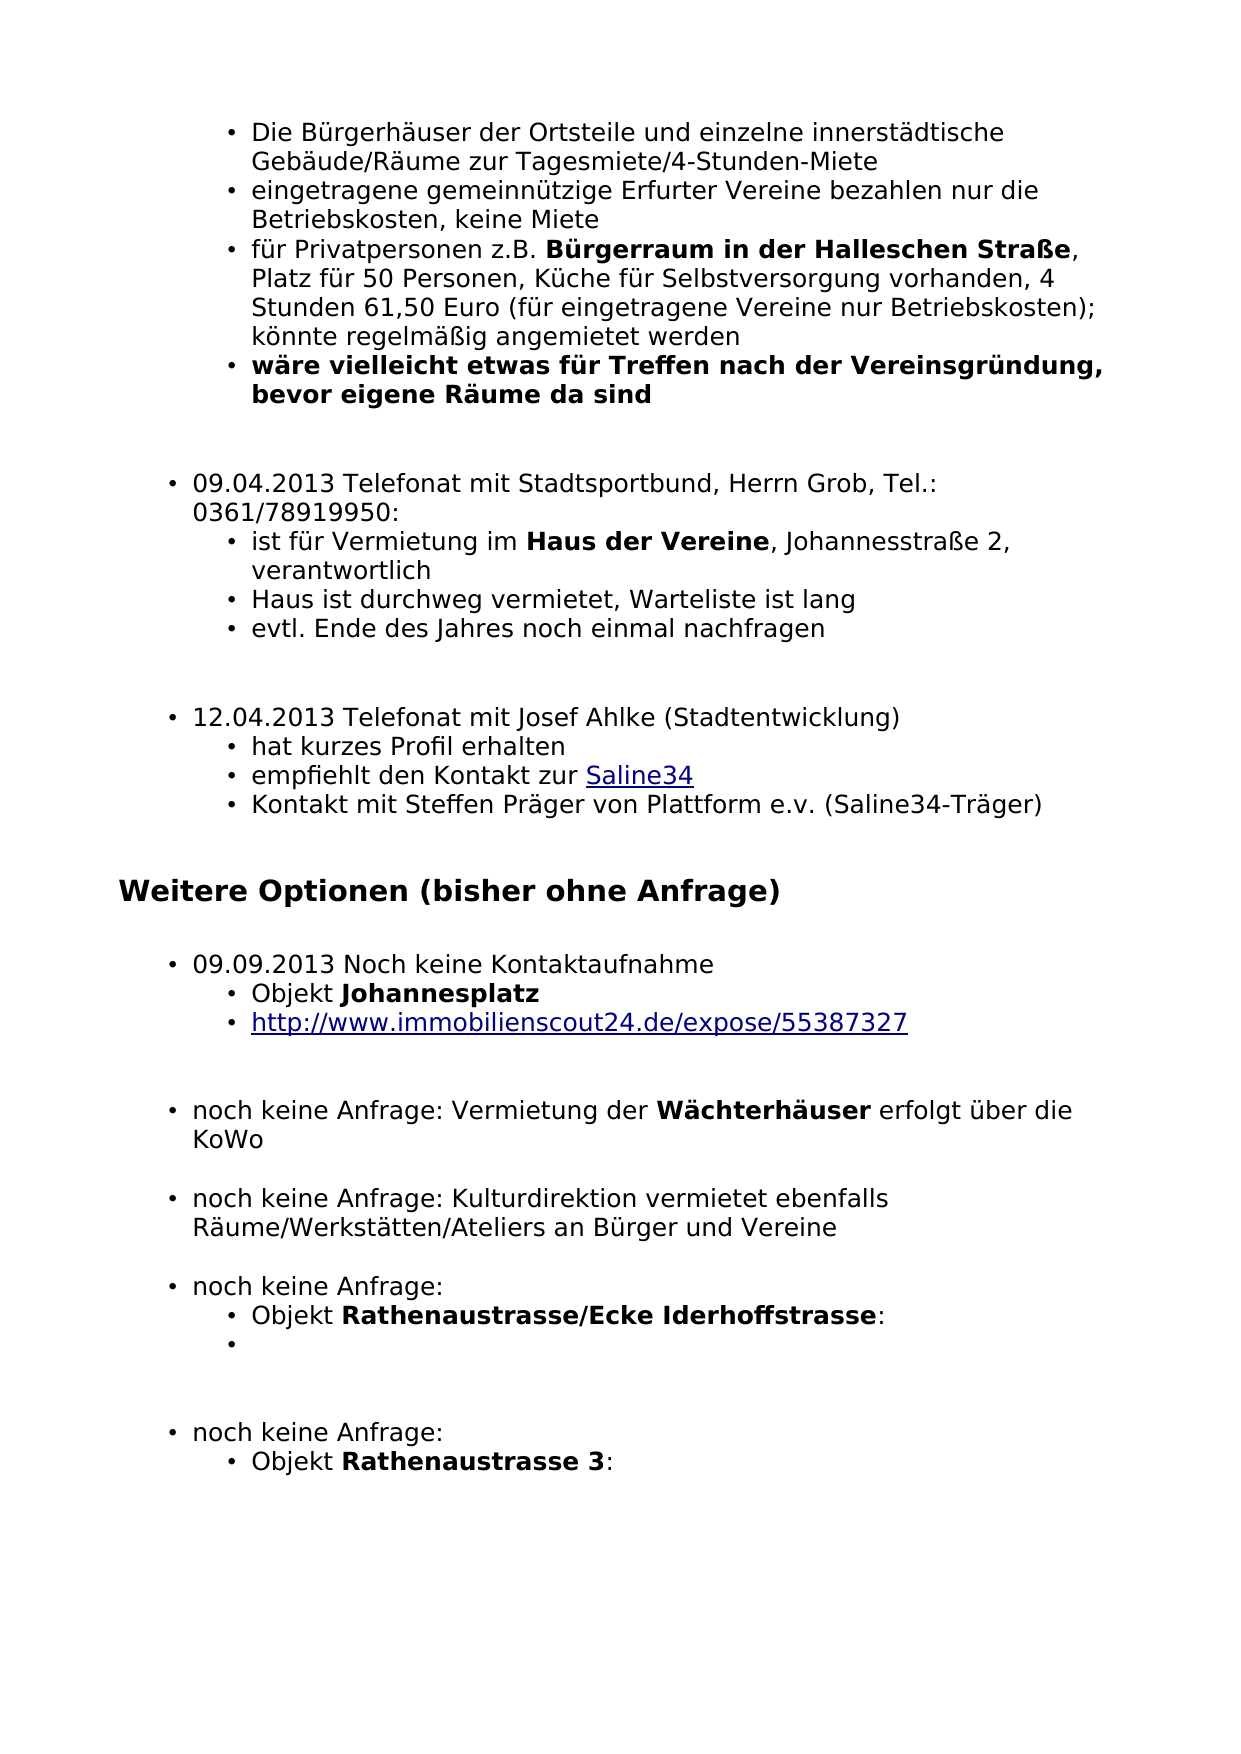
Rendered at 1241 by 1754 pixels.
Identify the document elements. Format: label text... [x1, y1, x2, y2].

list Haus ist durchweg vermietet, Warteliste ist lang [236, 585, 1122, 614]
list ist für Vermietung im Haus der Vereine, Johannesstraße 2, verantwortlich [236, 527, 1122, 585]
list für Privatpersonen z.B. Bürgerraum in der Halleschen Straße, Platz für 50 Personen, Küche für Selbstversorgung vorhanden, 4 Stunden 61,50 Euro (für eingetragene Vereine nur Betriebskosten); könnte regelmäßig angemietet werden [236, 235, 1122, 351]
list eingetragene gemeinnützige Erfurter Vereine bezahlen nur die Betriebskosten, keine Miete [236, 176, 1122, 235]
list noch keine Anfrage: [177, 1272, 1122, 1301]
list Objekt Johannesplatz [236, 979, 1122, 1008]
list noch keine Anfrage: Vermietung der Wächterhäuser erfolgt über die KoWo [177, 1096, 1122, 1154]
list Objekt Rathenaustrasse/Ecke Iderhoffstrasse: [236, 1301, 1122, 1330]
list noch keine Anfrage: [177, 1418, 1122, 1447]
list Die Bürgerhäuser der Ortsteile und einzelne innerstädtische Gebäude/Räume zur Tagesmiete/4-Stunden-Miete [236, 118, 1122, 176]
subtitle Weitere Optionen (bisher ohne Anfrage) [118, 874, 1122, 908]
list Objekt Rathenaustrasse 3: [236, 1447, 1122, 1477]
list Kontakt mit Steffen Präger von Plattform e.v. (Saline34-Träger) [236, 790, 1122, 819]
list hat kurzes Profil erhalten [236, 732, 1122, 761]
list 12.04.2013 Telefonat mit Josef Ahlke (Stadtentwicklung) [177, 703, 1122, 732]
list http://www.immobilienscout24.de/expose/55387327 [236, 1008, 1122, 1037]
list empfiehlt den Kontakt zur Saline34 [236, 761, 1122, 790]
list wäre vielleicht etwas für Treffen nach der Vereinsgründung, bevor eigene Räume da sind [236, 351, 1122, 410]
list 09.04.2013 Telefonat mit Stadtsportbund, Herrn Grob, Tel.: 0361/78919950: [177, 469, 1122, 527]
list evtl. Ende des Jahres noch einmal nachfragen [236, 614, 1122, 644]
list 09.09.2013 Noch keine Kontaktaufnahme [177, 950, 1122, 979]
list noch keine Anfrage: Kulturdirektion vermietet ebenfalls Räume/Werkstätten/Ateliers an Bürger und Vereine [177, 1184, 1122, 1242]
